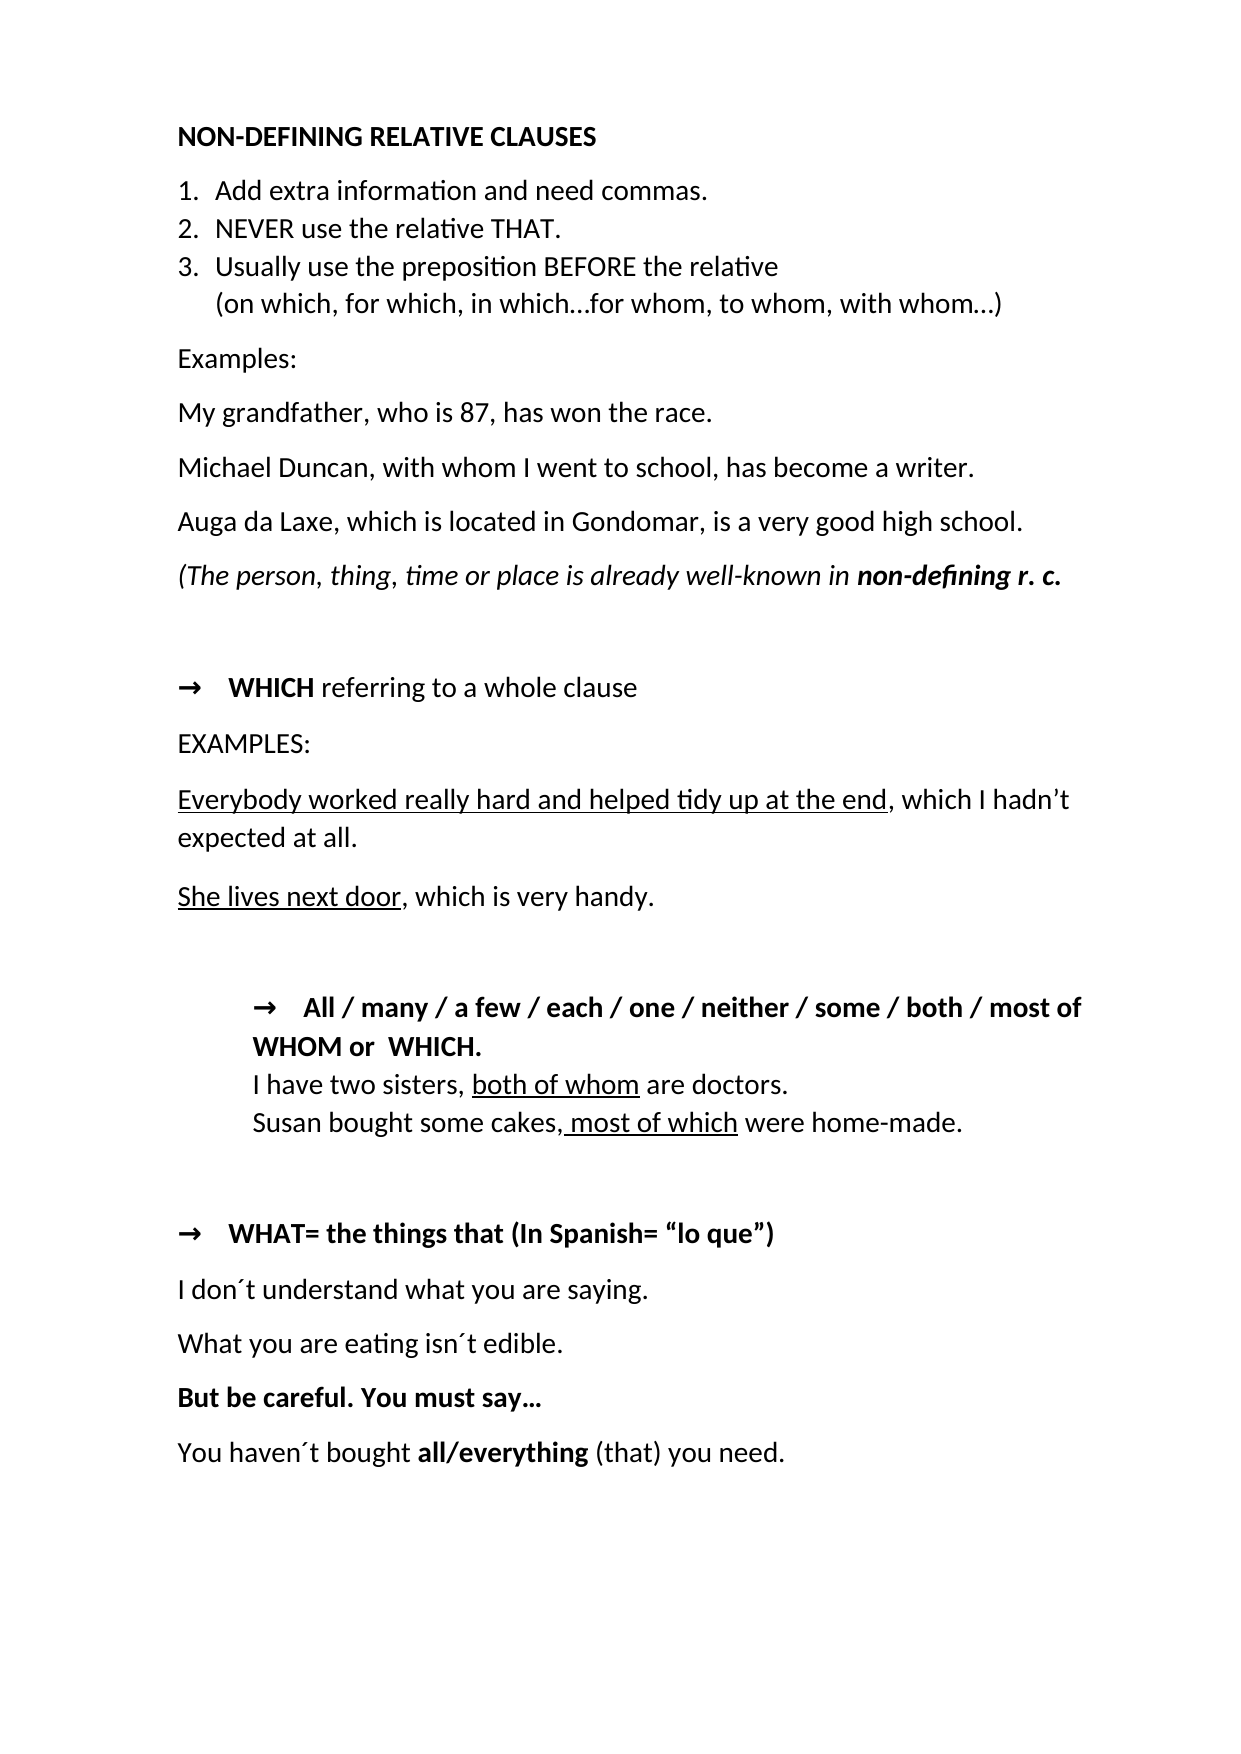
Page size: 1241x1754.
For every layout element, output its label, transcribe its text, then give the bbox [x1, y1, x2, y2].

list Add extra information and need commas. [177, 172, 1104, 208]
list Usually use the preposition BEFORE the relative [177, 248, 1104, 283]
text Everybody worked really hard and helped tidy up at the end, which I hadn’t expected at all. [177, 779, 1104, 854]
text EXAMPLES: [177, 725, 1104, 761]
text But be careful. You must say… [177, 1379, 1104, 1415]
list → All / many / a few / each / one / neither / some / both / most of WHOM or WHICH. [252, 986, 1104, 1064]
text Auga da Laxe, which is located in Gondomar, is a very good high school. [177, 503, 1104, 539]
text I don´t understand what you are saying. [177, 1271, 1104, 1306]
text → WHICH referring to a whole clause [177, 666, 1104, 706]
text (The person, thing, time or place is already well-known in non-defining r. c. [177, 557, 1104, 593]
text Examples: [177, 340, 1104, 376]
list Susan bought some cakes, most of which were home-made. [252, 1104, 1104, 1139]
text Michael Duncan, with whom I went to school, has become a writer. [177, 449, 1104, 484]
text You haven´t bought all/everything (that) you need. [177, 1434, 1104, 1469]
text What you are eating isn´t edible. [177, 1325, 1104, 1361]
text My grandfather, who is 87, has won the race. [177, 394, 1104, 430]
list NEVER use the relative THAT. [177, 210, 1104, 246]
text She lives next door, which is very handy. [177, 878, 1104, 913]
text → WHAT= the things that (In Spanish= “lo que”) [177, 1212, 1104, 1252]
list I have two sisters, both of whom are doctors. [252, 1066, 1104, 1102]
text NON-DEFINING RELATIVE CLAUSES [177, 118, 1104, 154]
list (on which, for which, in which…for whom, to whom, with whom…) [215, 286, 1104, 321]
